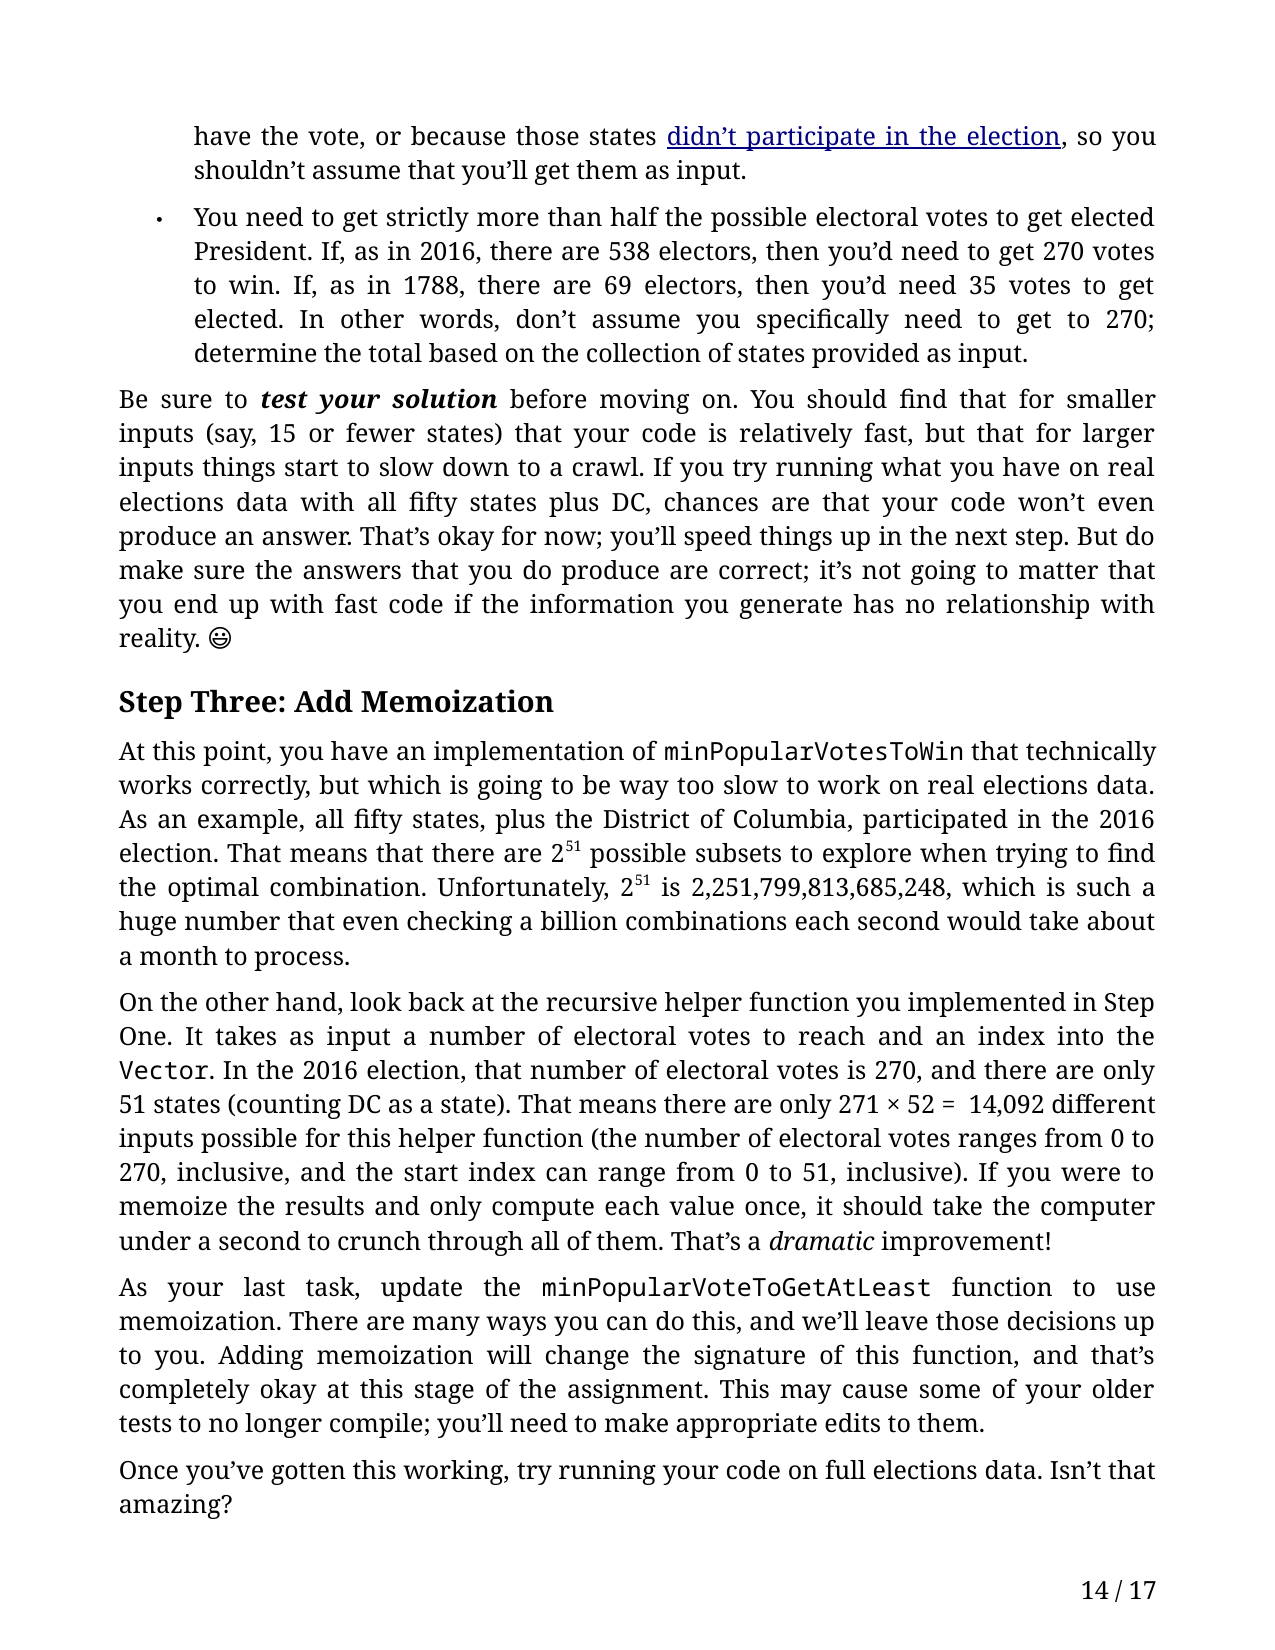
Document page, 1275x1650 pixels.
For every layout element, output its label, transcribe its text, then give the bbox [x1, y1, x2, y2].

text At this point, you have an implementation of minPopularVotesToWin that technically works correctly, but which is going to be way too slow to work on real elections data. As an example, all fifty states, plus the District of Columbia, participated in the 2016 election. That means that there are 251 possible subsets to explore when trying to find the optimal combination. Unfortunately, 251 is 2,251,799,813,685,248, which is such a huge number that even checking a billion combinations each second would take about a month to process. [118, 734, 1156, 972]
list have the vote, or because those states didn’t participate in the election, so you shouldn’t assume that you’ll get them as input. [156, 118, 1156, 187]
list You need to get strictly more than half the possible electoral votes to get elected President. If, as in 2016, there are 538 electors, then you’d need to get 270 votes to win. If, as in 1788, there are 69 electors, then you’d need 35 votes to get elected. In other words, don’t assume you specifically need to get to 270; determine the total based on the collection of states provided as input. [156, 199, 1156, 369]
text Once you’ve gotten this working, try running your code on full elections data. Isn’t that amazing? [118, 1452, 1156, 1521]
text On the other hand, look back at the recursive helper function you implemented in Step One. It takes as input a number of electoral votes to reach and an index into the Vector. In the 2016 election, that number of electoral votes is 270, and there are only 51 states (counting DC as a state). That means there are only 271 × 52 = 14,092 different inputs possible for this helper function (the number of electoral votes ranges from 0 to 270, inclusive, and the start index can range from 0 to 51, inclusive). If you were to memoize the results and only compute each value once, it should take the computer under a second to crunch through all of them. That’s a dramatic improvement! [118, 985, 1156, 1257]
text Be sure to test your solution before moving on. You should find that for smaller inputs (say, 15 or fewer states) that your code is relatively fast, but that for larger inputs things start to slow down to a crawl. If you try running what you have on real elections data with all fifty states plus DC, chances are that your code won’t even produce an answer. That’s okay for now; you’ll speed things up in the next step. But do make sure the answers that you do produce are correct; it’s not going to matter that you end up with fast code if the information you generate has no relationship with reality. 😃 [118, 382, 1156, 654]
text As your last task, update the minPopularVoteToGetAtLeast function to use memoization. There are many ways you can do this, and we’ll leave those decisions up to you. Adding memoization will change the signature of this function, and that’s completely okay at this stage of the assignment. This may cause some of your older tests to no longer compile; you’ll need to make appropriate edits to them. [118, 1270, 1156, 1440]
subtitle Step Three: Add Memoization [118, 682, 1156, 721]
